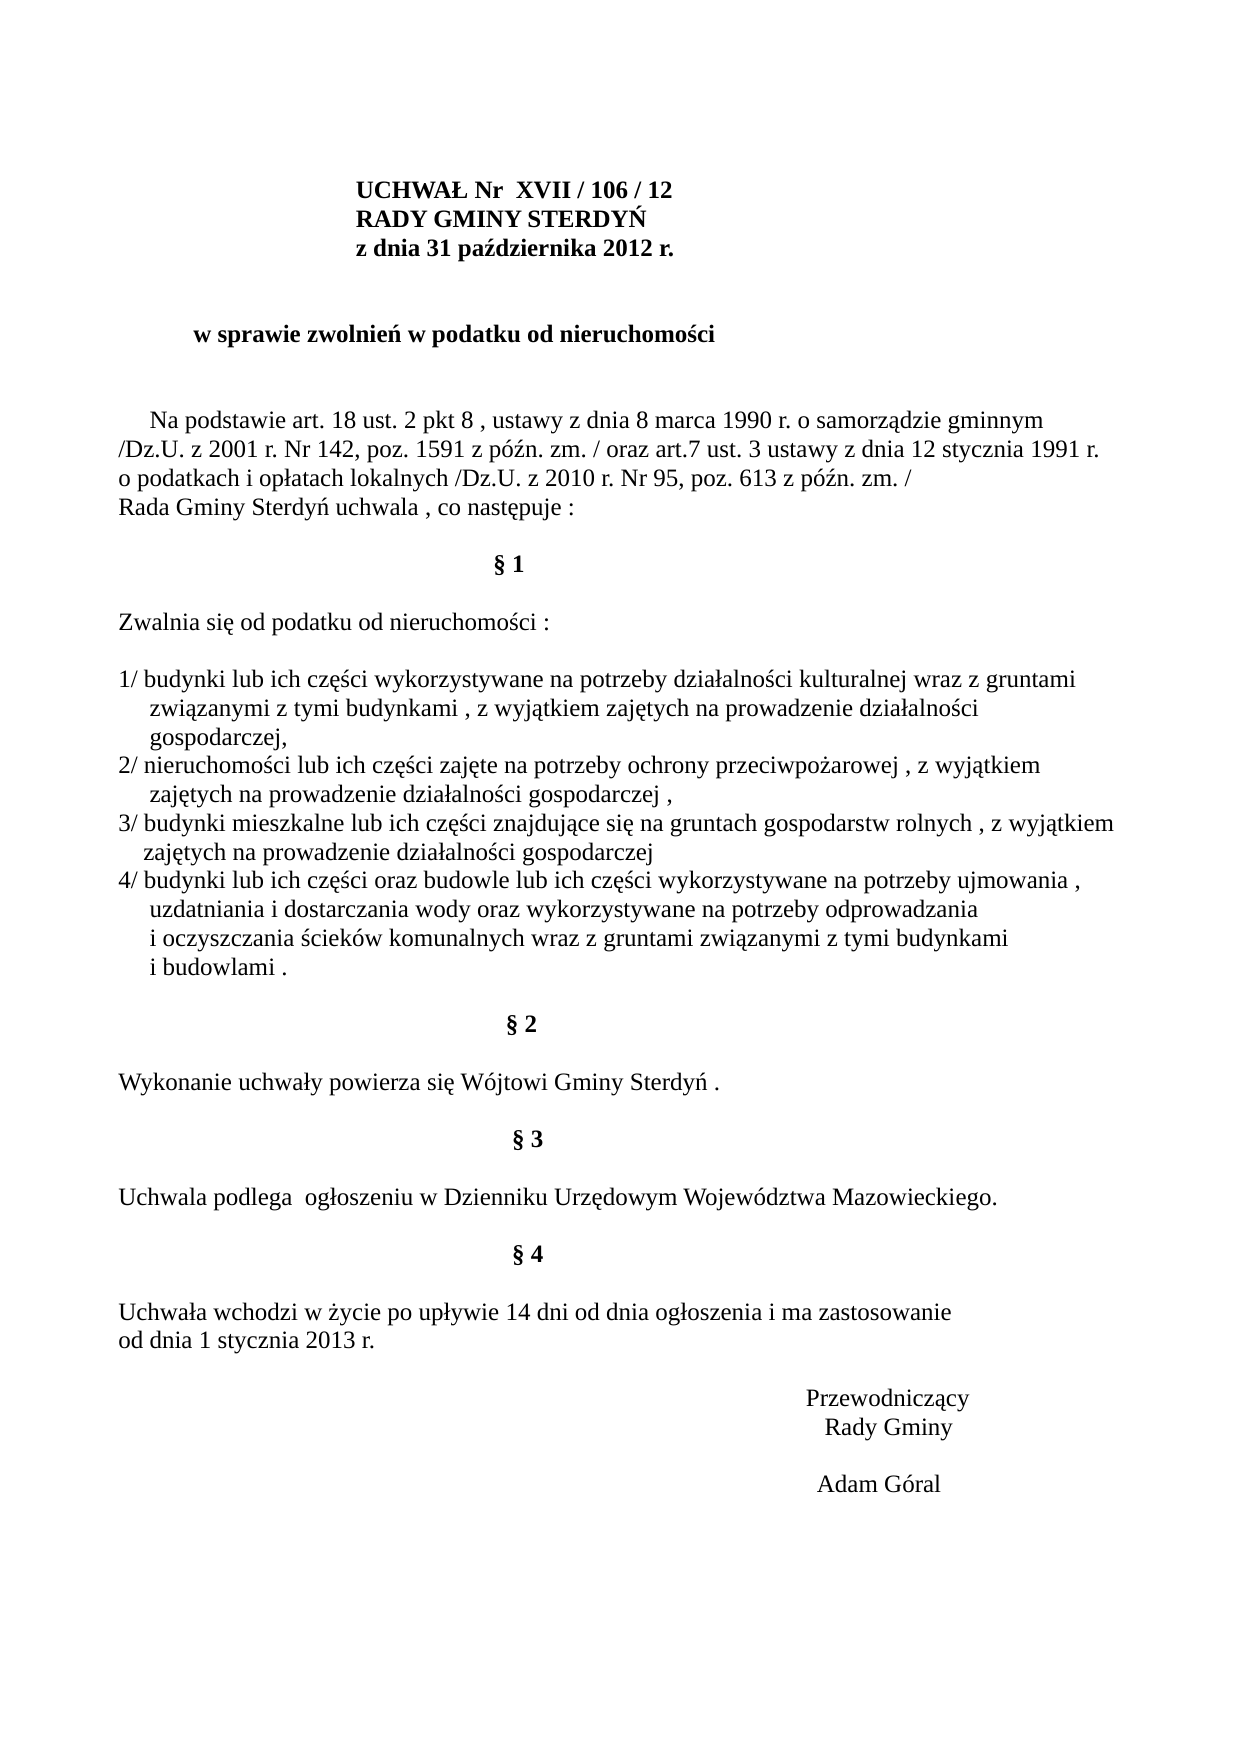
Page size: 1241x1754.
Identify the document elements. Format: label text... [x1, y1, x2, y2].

text Wykonanie uchwały powierza się Wójtowi Gminy Sterdyń . [118, 1067, 1122, 1096]
text i budowlami . [118, 952, 1122, 981]
text § 4 [118, 1239, 1122, 1268]
text gospodarczej, [118, 722, 1122, 751]
text w sprawie zwolnień w podatku od nieruchomości [118, 319, 1122, 348]
text 4/ budynki lub ich części oraz budowle lub ich części wykorzystywane na potrzeby ujmowania , [118, 866, 1122, 894]
text związanymi z tymi budynkami , z wyjątkiem zajętych na prowadzenie działalności [118, 693, 1122, 722]
text 3/ budynki mieszkalne lub ich części znajdujące się na gruntach gospodarstw rolnych , z wyjątkiem [118, 808, 1122, 837]
text Przewodniczący [118, 1383, 1122, 1412]
text z dnia 31 października 2012 r. [118, 233, 1122, 262]
text o podatkach i opłatach lokalnych /Dz.U. z 2010 r. Nr 95, poz. 613 z późn. zm. / [118, 463, 1122, 492]
text RADY GMINY STERDYŃ [118, 204, 1122, 233]
text i oczyszczania ścieków komunalnych wraz z gruntami związanymi z tymi budynkami [118, 923, 1122, 952]
text zajętych na prowadzenie działalności gospodarczej , [118, 779, 1122, 808]
text § 3 [118, 1124, 1122, 1153]
text /Dz.U. z 2001 r. Nr 142, poz. 1591 z późn. zm. / oraz art.7 ust. 3 ustawy z dnia 12 stycznia 1991 r. [118, 434, 1122, 463]
text § 1 [118, 549, 1122, 578]
text od dnia 1 stycznia 2013 r. [118, 1326, 1122, 1354]
text zajętych na prowadzenie działalności gospodarczej [118, 837, 1122, 866]
text 2/ nieruchomości lub ich części zajęte na potrzeby ochrony przeciwpożarowej , z wyjątkiem [118, 751, 1122, 779]
text Na podstawie art. 18 ust. 2 pkt 8 , ustawy z dnia 8 marca 1990 r. o samorządzie gminnym [118, 406, 1122, 434]
text 1/ budynki lub ich części wykorzystywane na potrzeby działalności kulturalnej wraz z gruntami [118, 664, 1122, 693]
text § 2 [118, 1009, 1122, 1038]
text Uchwała wchodzi w życie po upływie 14 dni od dnia ogłoszenia i ma zastosowanie [118, 1297, 1122, 1326]
text Zwalnia się od podatku od nieruchomości : [118, 607, 1122, 636]
text uzdatniania i dostarczania wody oraz wykorzystywane na potrzeby odprowadzania [118, 894, 1122, 923]
text Rada Gminy Sterdyń uchwala , co następuje : [118, 492, 1122, 521]
text Rady Gminy [118, 1412, 1122, 1441]
text Adam Góral [118, 1469, 1122, 1498]
text Uchwala podlega ogłoszeniu w Dzienniku Urzędowym Województwa Mazowieckiego. [118, 1182, 1122, 1211]
text UCHWAŁ Nr XVII / 106 / 12 [118, 176, 1122, 204]
